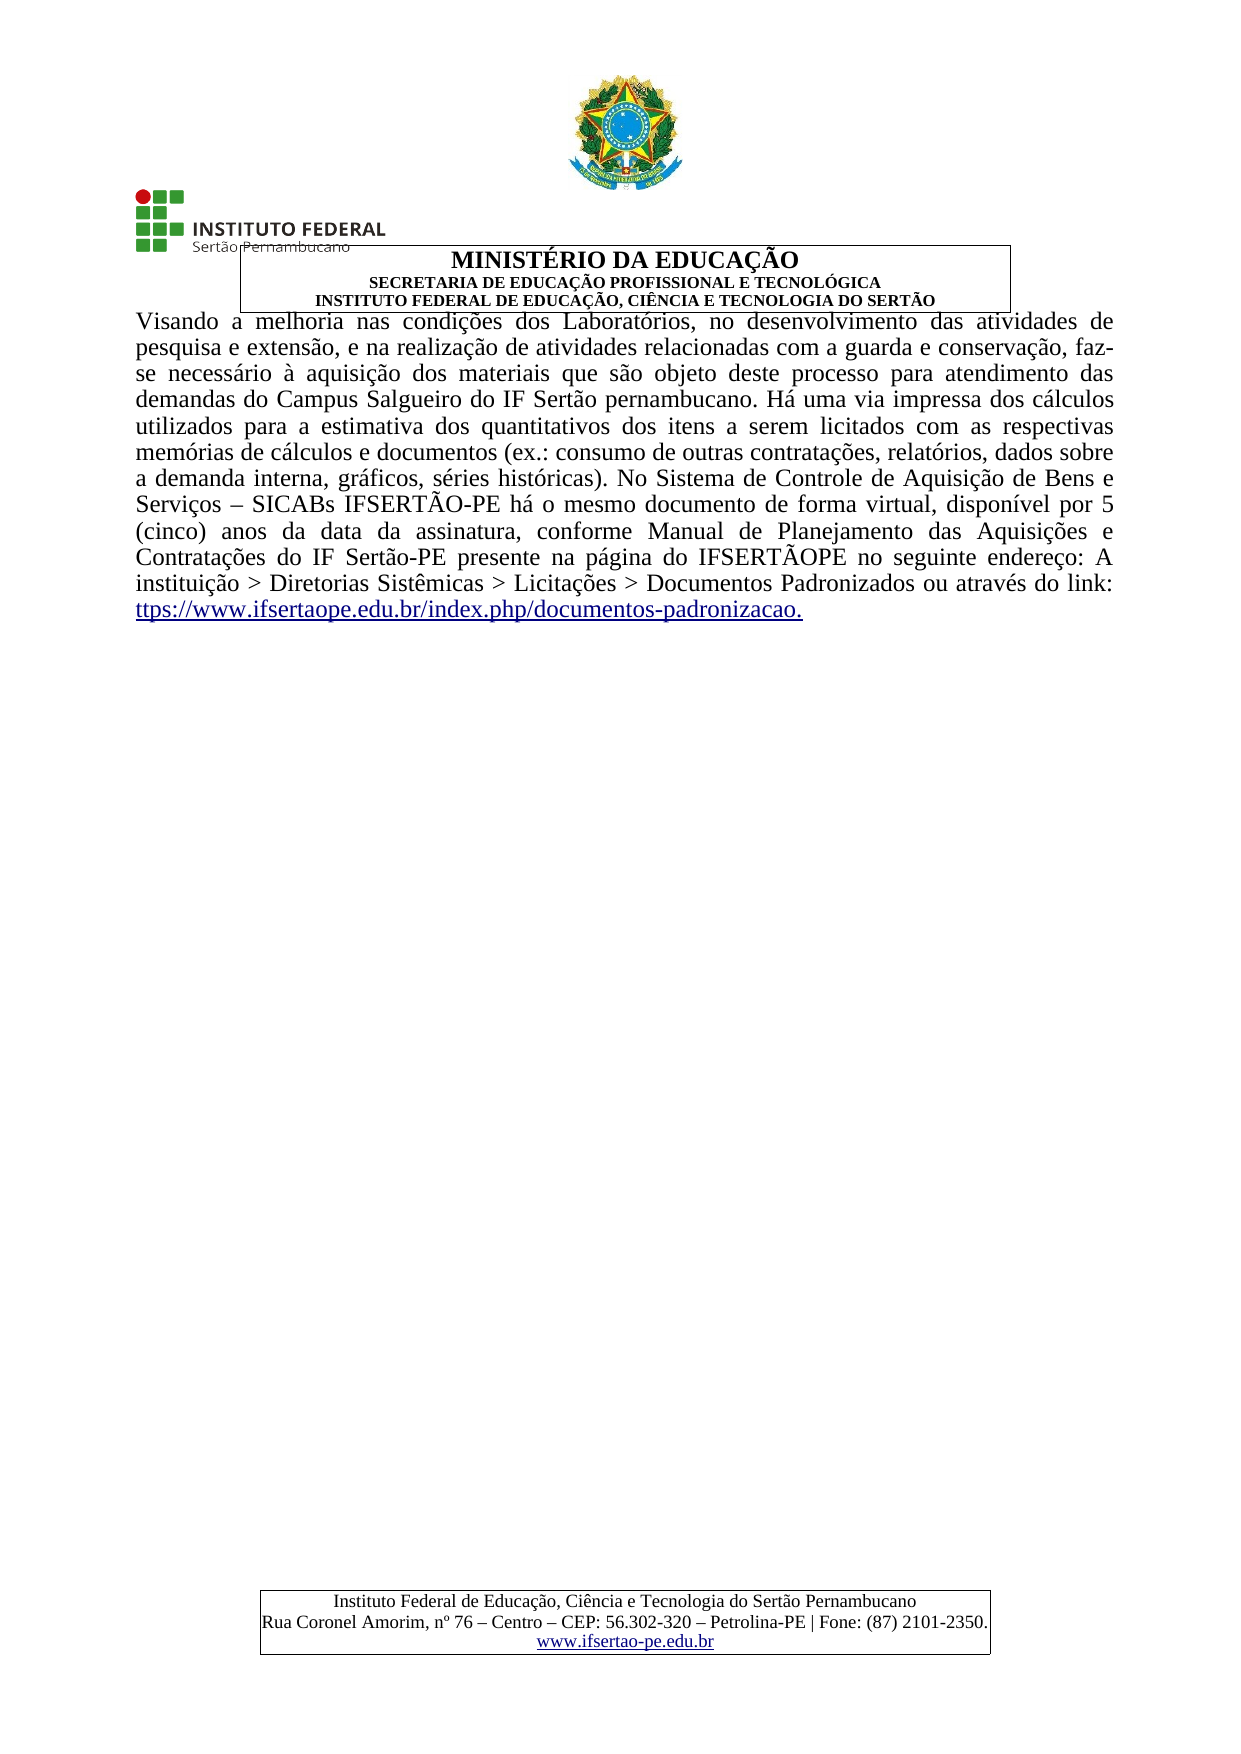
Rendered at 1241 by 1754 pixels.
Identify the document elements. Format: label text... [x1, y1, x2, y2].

text Visando a melhoria nas condições dos Laboratórios, no desenvolvimento das atividades de pesquisa e extensão, e na realização de atividades relacionadas com a guarda e conservação, faz- se necessário à aquisição dos materiais que são objeto deste processo para atendimento das demandas do Campus Salgueiro do IF Sertão pernambucano. Há uma via impressa dos cálculos utilizados para a estimativa dos quantitativos dos itens a serem licitados com as respectivas memórias de cálculos e documentos (ex.: consumo de outras contratações, relatórios, dados sobre a demanda interna, gráficos, séries históricas). No Sistema de Controle de Aquisição de Bens e Serviços – SICABs IFSERTÃO-PE há o mesmo documento de forma virtual, disponível por 5 (cinco) anos da data da assinatura, conforme Manual de Planejamento das Aquisições e Contratações do IF Sertão-PE presente na página do IFSERTÃOPE no seguinte endereço: A instituição > Diretorias Sistêmicas > Licitações > Documentos Padronizados ou através do link: ttps://www.ifsertaope.edu.br/index.php/documentos-padronizacao. [135, 308, 1115, 623]
picture [568, 75, 683, 190]
picture [135, 189, 386, 252]
